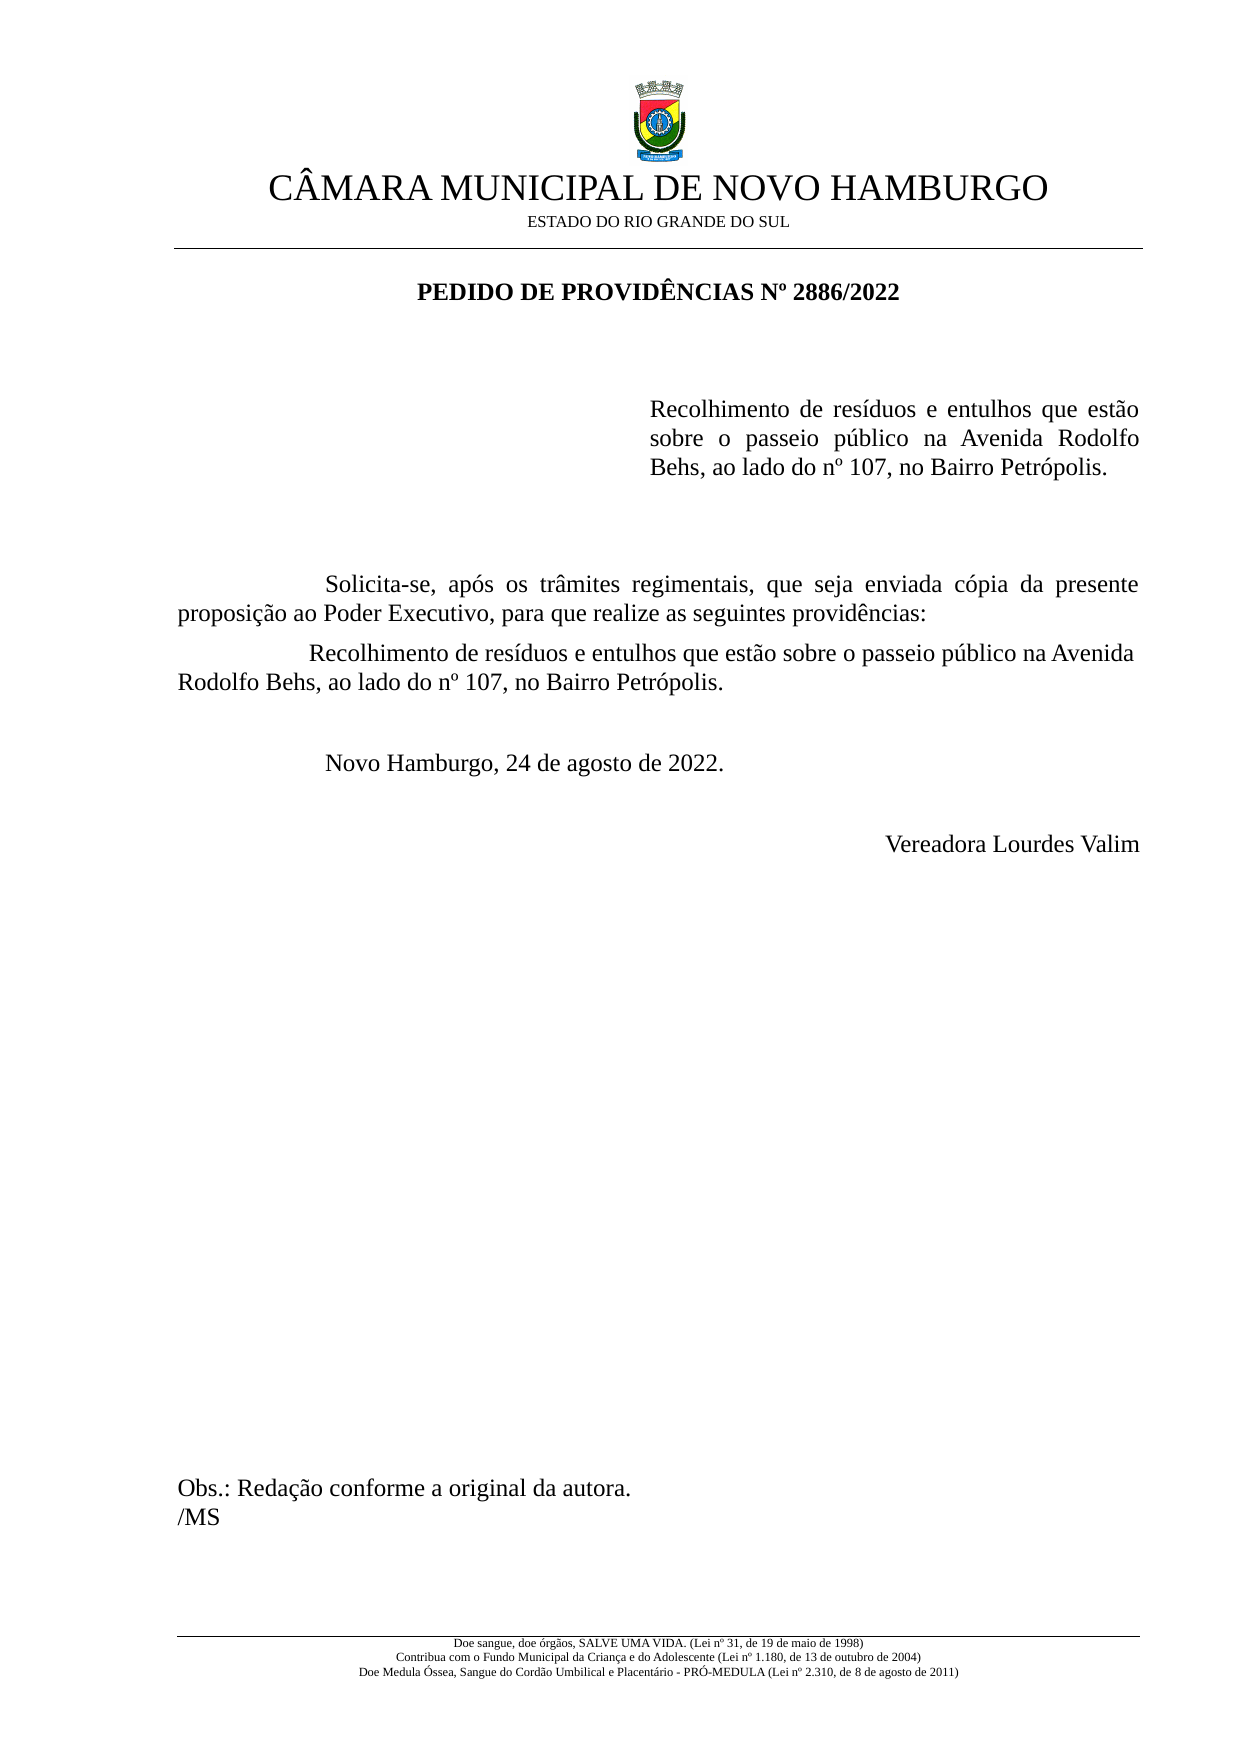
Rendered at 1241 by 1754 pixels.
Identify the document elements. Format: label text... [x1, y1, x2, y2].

text Solicita-se, após os trâmites regimentais, que seja enviada cópia da presente proposição ao Poder Executivo, para que realize as seguintes providências: [177, 569, 1140, 626]
text /MS [177, 1502, 1140, 1531]
text Recolhimento de resíduos e entulhos que estão sobre o passeio público na Avenida Rodolfo Behs, ao lado do nº 107, no Bairro Petrópolis. [177, 638, 1140, 696]
text Obs.: Redação conforme a original da autora. [177, 1473, 1140, 1502]
text Novo Hamburgo, 24 de agosto de 2022. [177, 748, 1140, 777]
text PEDIDO DE PROVIDÊNCIAS Nº 2886/2022 [177, 277, 1140, 306]
text Vereadora Lourdes Valim [177, 829, 1140, 858]
text Recolhimento de resíduos e entulhos que estão sobre o passeio público na Avenida Rodolfo Behs, ao lado do nº 107, no Bairro Petrópolis. [649, 394, 1140, 480]
picture [629, 75, 688, 166]
